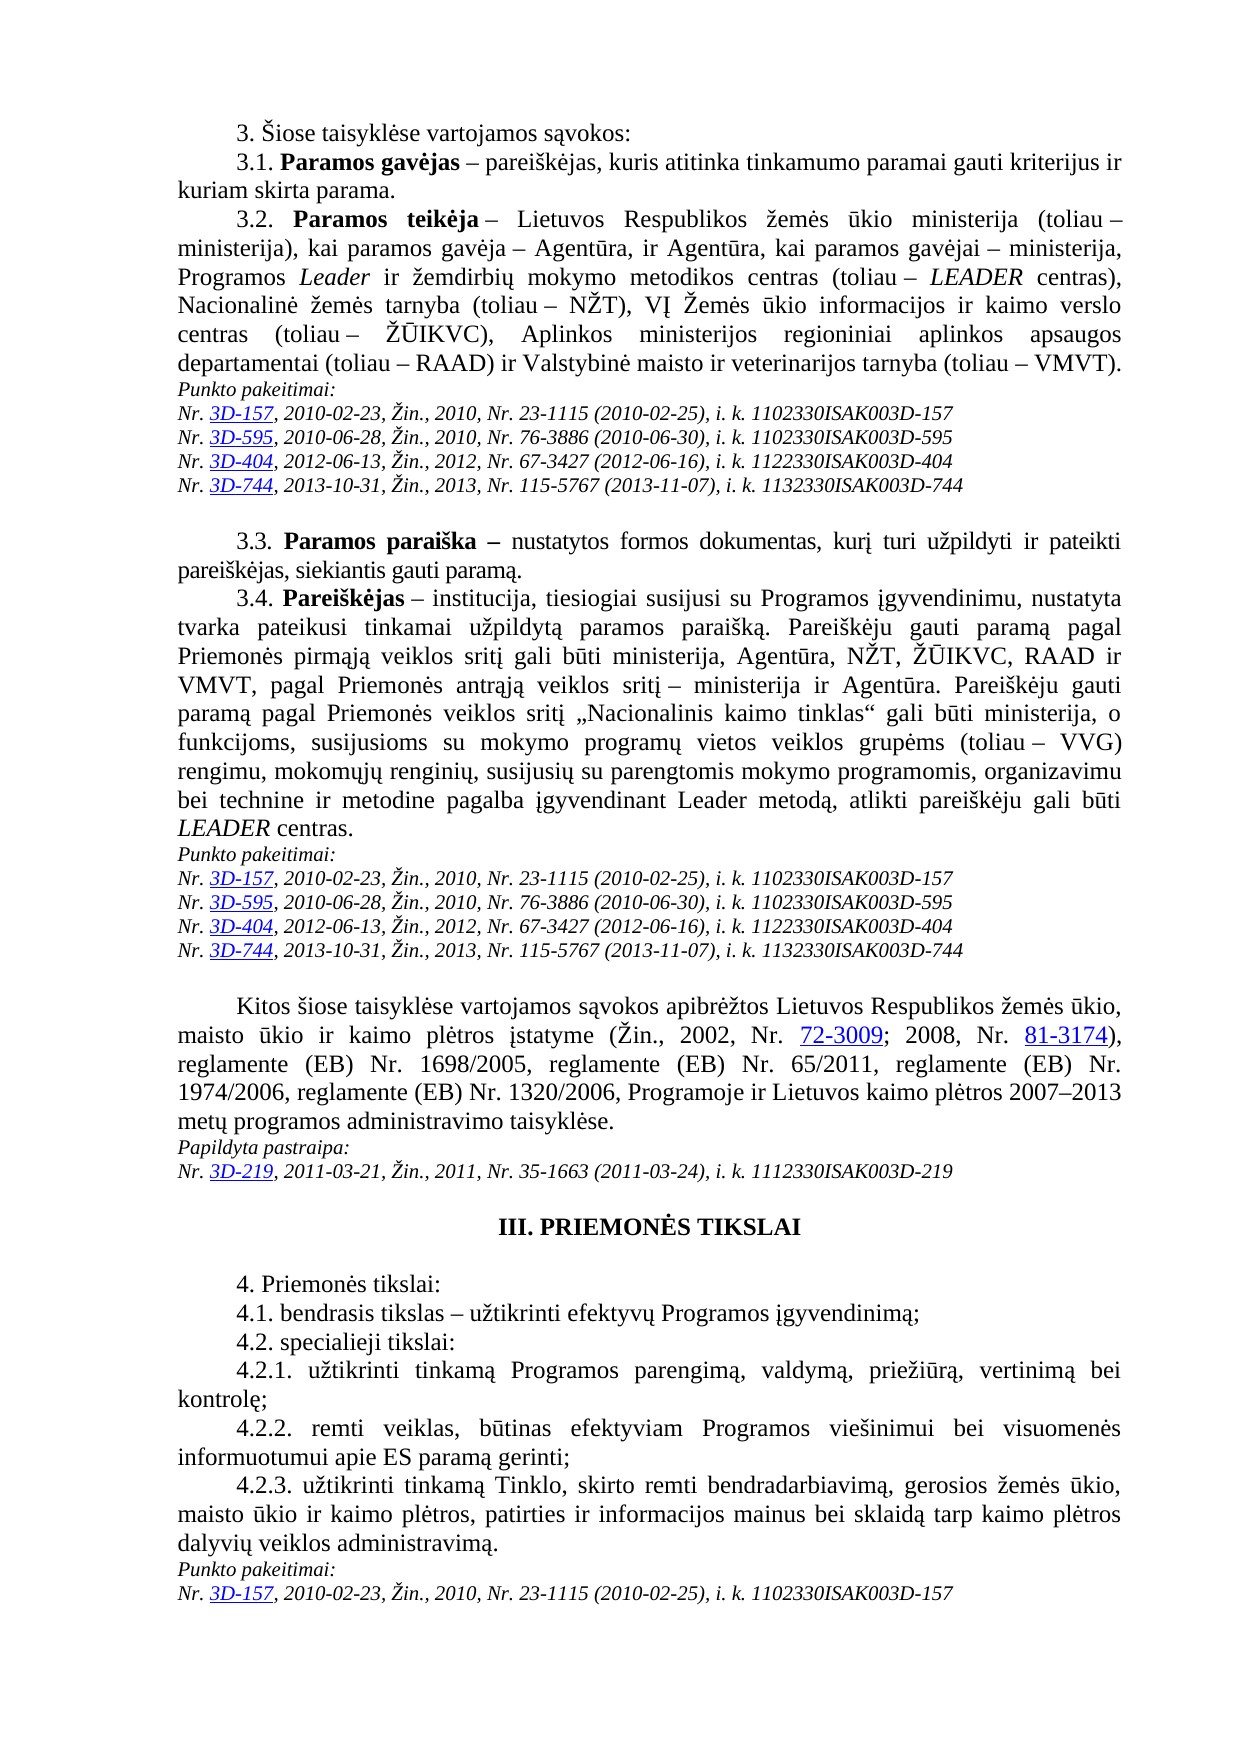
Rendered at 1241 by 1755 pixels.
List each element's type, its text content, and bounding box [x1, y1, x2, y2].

text 4.2. specialieji tikslai: [177, 1327, 1122, 1356]
text Punkto pakeitimai: [177, 1557, 1122, 1581]
text Nr. 3D-404, 2012-06-13, Žin., 2012, Nr. 67-3427 (2012-06-16), i. k. 1122330ISAK003D-404 [177, 449, 1122, 473]
text Nr. 3D-404, 2012-06-13, Žin., 2012, Nr. 67-3427 (2012-06-16), i. k. 1122330ISAK003D-404 [177, 914, 1122, 938]
text Nr. 3D-157, 2010-02-23, Žin., 2010, Nr. 23-1115 (2010-02-25), i. k. 1102330ISAK003D-157 [177, 401, 1122, 425]
text Nr. 3D-595, 2010-06-28, Žin., 2010, Nr. 76-3886 (2010-06-30), i. k. 1102330ISAK003D-595 [177, 425, 1122, 449]
text 4.2.3. užtikrinti tinkamą Tinklo, skirto remti bendradarbiavimą, gerosios žemės ūkio, maisto ūkio ir kaimo plėtros, patirties ir informacijos mainus bei sklaidą tarp kaimo plėtros dalyvių veiklos administravimą. [177, 1471, 1122, 1557]
text Nr. 3D-157, 2010-02-23, Žin., 2010, Nr. 23-1115 (2010-02-25), i. k. 1102330ISAK003D-157 [177, 866, 1122, 890]
text Nr. 3D-744, 2013-10-31, Žin., 2013, Nr. 115-5767 (2013-11-07), i. k. 1132330ISAK003D-744 [177, 938, 1122, 962]
text Kitos šiose taisyklėse vartojamos sąvokos apibrėžtos Lietuvos Respublikos žemės ūkio, maisto ūkio ir kaimo plėtros įstatyme (Žin., 2002, Nr. 72-3009; 2008, Nr. 81-3174), reglamente (EB) Nr. 1698/2005, reglamente (EB) Nr. 65/2011, reglamente (EB) Nr. 1974/2006, reglamente (EB) Nr. 1320/2006, Programoje ir Lietuvos kaimo plėtros 2007–2013 metų programos administravimo taisyklėse. [177, 991, 1122, 1135]
text 4.2.2. remti veiklas, būtinas efektyviam Programos viešinimui bei visuomenės informuotumui apie ES paramą gerinti; [177, 1413, 1122, 1471]
text III. Priemonės tikslai [177, 1212, 1122, 1241]
text 3.2. Paramos teikėja – Lietuvos Respublikos žemės ūkio ministerija (toliau – ministerija), kai paramos gavėja – Agentūra, ir Agentūra, kai paramos gavėjai – ministerija, Programos Leader ir žemdirbių mokymo metodikos centras (toliau – LEADER centras), Nacionalinė žemės tarnyba (toliau – NŽT), VĮ Žemės ūkio informacijos ir kaimo verslo centras (toliau – ŽŪIKVC), Aplinkos ministerijos regioniniai aplinkos apsaugos departamentai (toliau – RAAD) ir Valstybinė maisto ir veterinarijos tarnyba (toliau – VMVT). [177, 204, 1122, 377]
text Punkto pakeitimai: [177, 842, 1122, 866]
text 4.1. bendrasis tikslas – užtikrinti efektyvų Programos įgyvendinimą; [177, 1298, 1122, 1327]
text 3.3. Paramos paraiška – nustatytos formos dokumentas, kurį turi užpildyti ir pateikti pareiškėjas, siekiantis gauti paramą. [177, 526, 1122, 583]
text Nr. 3D-744, 2013-10-31, Žin., 2013, Nr. 115-5767 (2013-11-07), i. k. 1132330ISAK003D-744 [177, 473, 1122, 497]
text Nr. 3D-595, 2010-06-28, Žin., 2010, Nr. 76-3886 (2010-06-30), i. k. 1102330ISAK003D-595 [177, 890, 1122, 914]
text Punkto pakeitimai: [177, 377, 1122, 401]
text Nr. 3D-219, 2011-03-21, Žin., 2011, Nr. 35-1663 (2011-03-24), i. k. 1112330ISAK003D-219 [177, 1159, 1122, 1183]
text Nr. 3D-157, 2010-02-23, Žin., 2010, Nr. 23-1115 (2010-02-25), i. k. 1102330ISAK003D-157 [177, 1581, 1122, 1605]
text 4.2.1. užtikrinti tinkamą Programos parengimą, valdymą, priežiūrą, vertinimą bei kontrolę; [177, 1356, 1122, 1413]
text 4. Priemonės tikslai: [177, 1269, 1122, 1298]
text 3.1. Paramos gavėjas – pareiškėjas, kuris atitinka tinkamumo paramai gauti kriterijus ir kuriam skirta parama. [177, 147, 1122, 204]
text 3.4. Pareiškėjas – institucija, tiesiogiai susijusi su Programos įgyvendinimu, nustatyta tvarka pateikusi tinkamai užpildytą paramos paraišką. Pareiškėju gauti paramą pagal Priemonės pirmąją veiklos sritį gali būti ministerija, Agentūra, NŽT, ŽŪIKVC, RAAD ir VMVT, pagal Priemonės antrąją veiklos sritį – ministerija ir Agentūra. Pareiškėju gauti paramą pagal Priemonės veiklos sritį „Nacionalinis kaimo tinklas“ gali būti ministerija, o funkcijoms, susijusioms su mokymo programų vietos veiklos grupėms (toliau – VVG) rengimu, mokomųjų renginių, susijusių su parengtomis mokymo programomis, organizavimu bei technine ir metodine pagalba įgyvendinant Leader metodą, atlikti pareiškėju gali būti LEADER centras. [177, 583, 1122, 842]
text 3. Šiose taisyklėse vartojamos sąvokos: [177, 118, 1122, 147]
text Papildyta pastraipa: [177, 1135, 1122, 1159]
